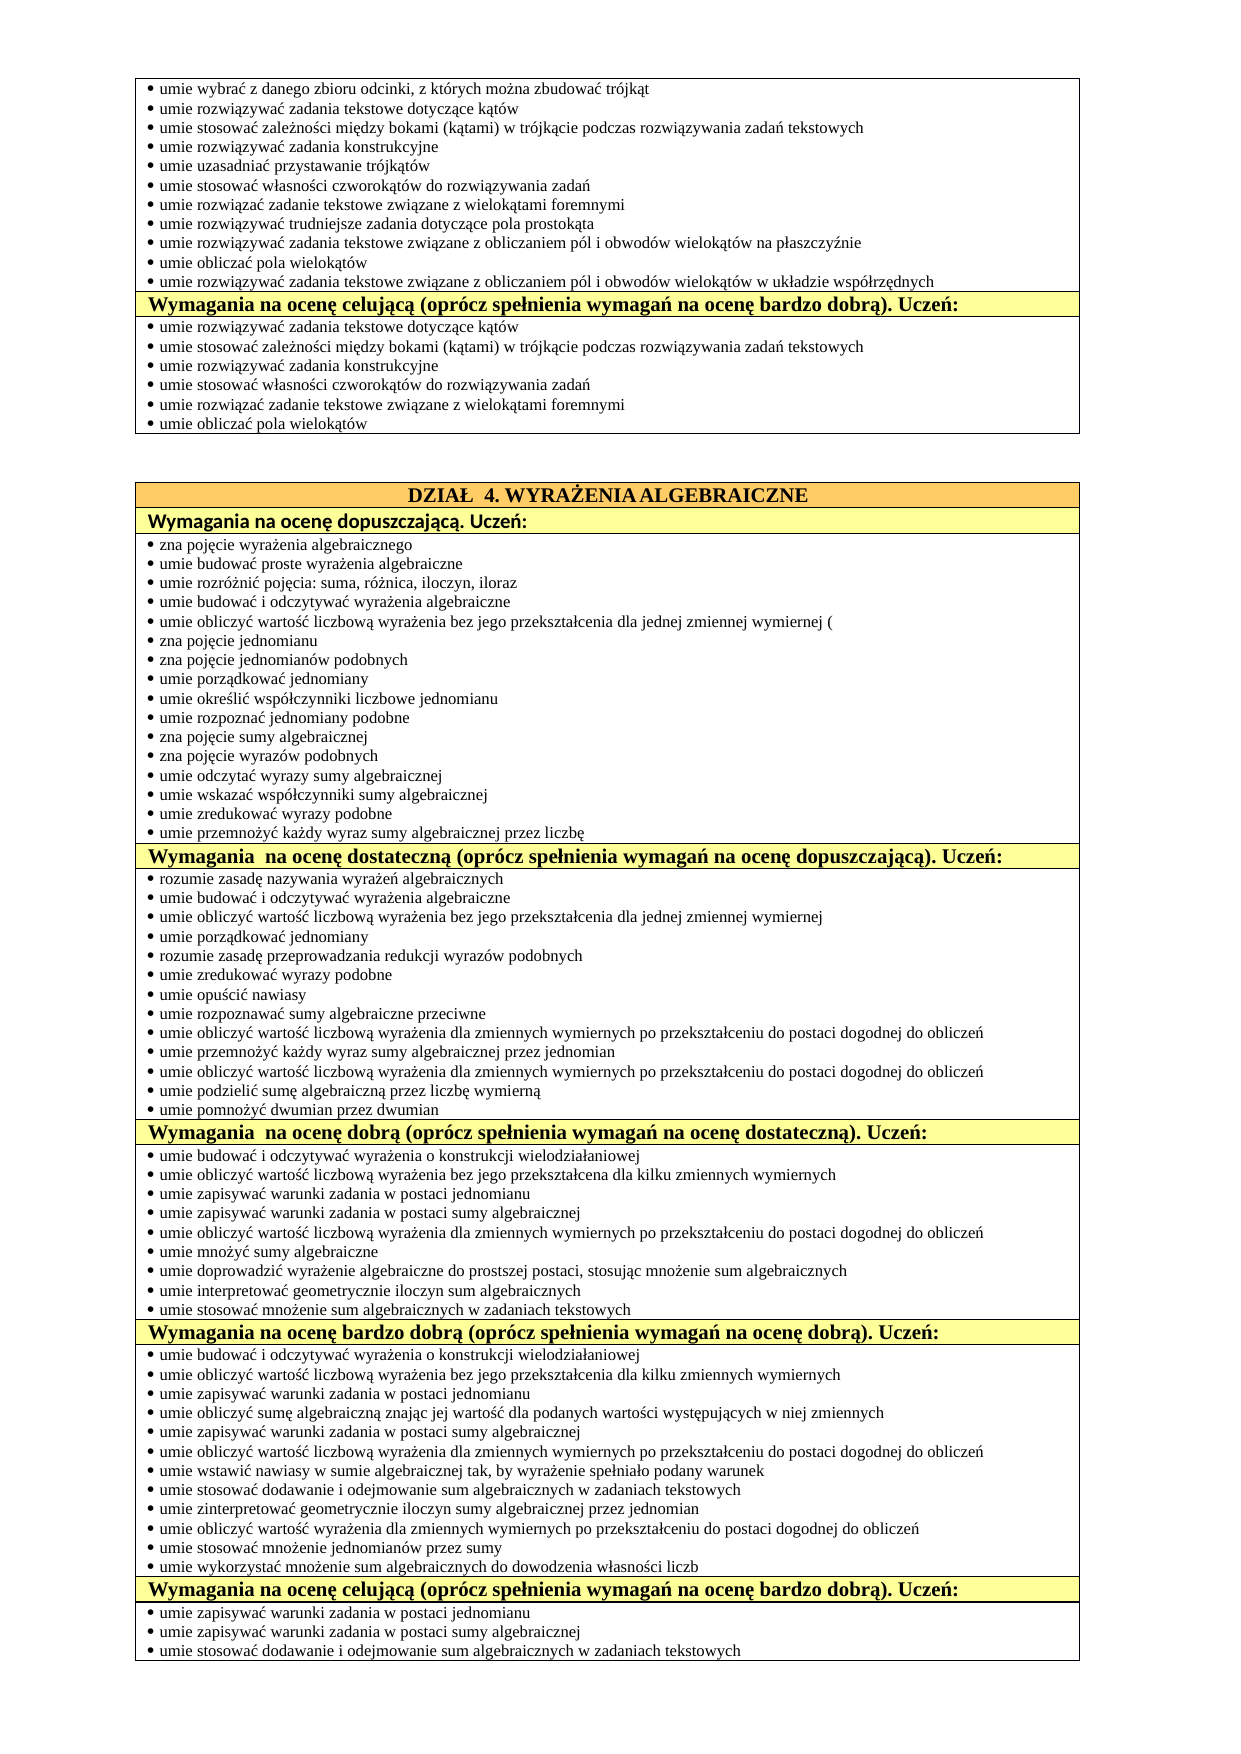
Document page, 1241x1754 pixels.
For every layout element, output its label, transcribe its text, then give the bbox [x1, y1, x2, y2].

table_header DZIAŁ 4. WYRAŻENIA ALGEBRAICZNE [136, 483, 1079, 507]
table_cell umie zapisywać warunki zadania w postaci jednomianu umie zapisywać warunki zadania w postaci sumy algebraicznej umie stosować dodawanie i odejmowanie sum algebraicznych w zadaniach tekstowych umie stosować mnożenie jednomianów przez sumy umie stosować mnożenie sum algebraicznych w zadaniach tekstowych umie wykorzystać mnożenie sum algebraicznych do dowodzenia własności liczb [136, 1603, 1079, 1660]
table_cell Wymagania na ocenę dostateczną (oprócz spełnienia wymagań na ocenę dopuszczającą). Uczeń: [136, 844, 1079, 868]
table_cell Wymagania na ocenę celującą (oprócz spełnienia wymagań na ocenę bardzo dobrą). Uczeń: [136, 292, 1079, 316]
table_cell umie budować i odczytywać wyrażenia o konstrukcji wielodziałaniowej umie obliczyć wartość liczbową wyrażenia bez jego przekształcenia dla kilku zmiennych wymiernych umie zapisywać warunki zadania w postaci jednomianu umie obliczyć sumę algebraiczną znając jej wartość dla podanych wartości występujących w niej zmiennych umie zapisywać warunki zadania w postaci sumy algebraicznej umie obliczyć wartość liczbową wyrażenia dla zmiennych wymiernych po przekształceniu do postaci dogodnej do obliczeń umie wstawić nawiasy w sumie algebraicznej tak, by wyrażenie spełniało podany warunek umie stosować dodawanie i odejmowanie sum algebraicznych w zadaniach tekstowych umie zinterpretować geometrycznie iloczyn sumy algebraicznej przez jednomian umie obliczyć wartość wyrażenia dla zmiennych wymiernych po przekształceniu do postaci dogodnej do obliczeń umie stosować mnożenie jednomianów przez sumy umie wykorzystać mnożenie sum algebraicznych do dowodzenia własności liczb [136, 1345, 1079, 1576]
table_cell umie wybrać z danego zbioru odcinki, z których można zbudować trójkąt umie rozwiązywać zadania tekstowe dotyczące kątów umie stosować zależności między bokami (kątami) w trójkącie podczas rozwiązywania zadań tekstowych umie rozwiązywać zadania konstrukcyjne umie uzasadniać przystawanie trójkątów umie stosować własności czworokątów do rozwiązywania zadań umie rozwiązać zadanie tekstowe związane z wielokątami foremnymi umie rozwiązywać trudniejsze zadania dotyczące pola prostokąta umie rozwiązywać zadania tekstowe związane z obliczaniem pól i obwodów wielokątów na płaszczyźnie umie obliczać pola wielokątów umie rozwiązywać zadania tekstowe związane z obliczaniem pól i obwodów wielokątów w układzie współrzędnych [136, 79, 1079, 291]
table_cell umie rozwiązywać zadania tekstowe dotyczące kątów umie stosować zależności między bokami (kątami) w trójkącie podczas rozwiązywania zadań tekstowych umie rozwiązywać zadania konstrukcyjne umie stosować własności czworokątów do rozwiązywania zadań umie rozwiązać zadanie tekstowe związane z wielokątami foremnymi umie obliczać pola wielokątów [136, 317, 1079, 433]
table_cell zna pojęcie wyrażenia algebraicznego umie budować proste wyrażenia algebraiczne umie rozróżnić pojęcia: suma, różnica, iloczyn, iloraz umie budować i odczytywać wyrażenia algebraiczne umie obliczyć wartość liczbową wyrażenia bez jego przekształcenia dla jednej zmiennej wymiernej ( zna pojęcie jednomianu zna pojęcie jednomianów podobnych umie porządkować jednomiany umie określić współczynniki liczbowe jednomianu umie rozpoznać jednomiany podobne zna pojęcie sumy algebraicznej zna pojęcie wyrazów podobnych umie odczytać wyrazy sumy algebraicznej umie wskazać współczynniki sumy algebraicznej umie zredukować wyrazy podobne umie przemnożyć każdy wyraz sumy algebraicznej przez liczbę [136, 534, 1079, 843]
table_cell Wymagania na ocenę dobrą (oprócz spełnienia wymagań na ocenę dostateczną). Uczeń: [136, 1120, 1079, 1144]
table_cell Wymagania na ocenę bardzo dobrą (oprócz spełnienia wymagań na ocenę dobrą). Uczeń: [136, 1320, 1079, 1344]
table_cell Wymagania na ocenę celującą (oprócz spełnienia wymagań na ocenę bardzo dobrą). Uczeń: [136, 1577, 1079, 1601]
table_cell Wymagania na ocenę dopuszczającą. Uczeń: [136, 508, 1079, 533]
table_cell umie budować i odczytywać wyrażenia o konstrukcji wielodziałaniowej umie obliczyć wartość liczbową wyrażenia bez jego przekształcena dla kilku zmiennych wymiernych umie zapisywać warunki zadania w postaci jednomianu umie zapisywać warunki zadania w postaci sumy algebraicznej umie obliczyć wartość liczbową wyrażenia dla zmiennych wymiernych po przekształceniu do postaci dogodnej do obliczeń umie mnożyć sumy algebraiczne umie doprowadzić wyrażenie algebraiczne do prostszej postaci, stosując mnożenie sum algebraicznych umie interpretować geometrycznie iloczyn sum algebraicznych umie stosować mnożenie sum algebraicznych w zadaniach tekstowych [136, 1145, 1079, 1319]
table_cell rozumie zasadę nazywania wyrażeń algebraicznych umie budować i odczytywać wyrażenia algebraiczne umie obliczyć wartość liczbową wyrażenia bez jego przekształcenia dla jednej zmiennej wymiernej umie porządkować jednomiany rozumie zasadę przeprowadzania redukcji wyrazów podobnych umie zredukować wyrazy podobne umie opuścić nawiasy umie rozpoznawać sumy algebraiczne przeciwne umie obliczyć wartość liczbową wyrażenia dla zmiennych wymiernych po przekształceniu do postaci dogodnej do obliczeń umie przemnożyć każdy wyraz sumy algebraicznej przez jednomian umie obliczyć wartość liczbową wyrażenia dla zmiennych wymiernych po przekształceniu do postaci dogodnej do obliczeń umie podzielić sumę algebraiczną przez liczbę wymierną umie pomnożyć dwumian przez dwumian [136, 869, 1079, 1119]
